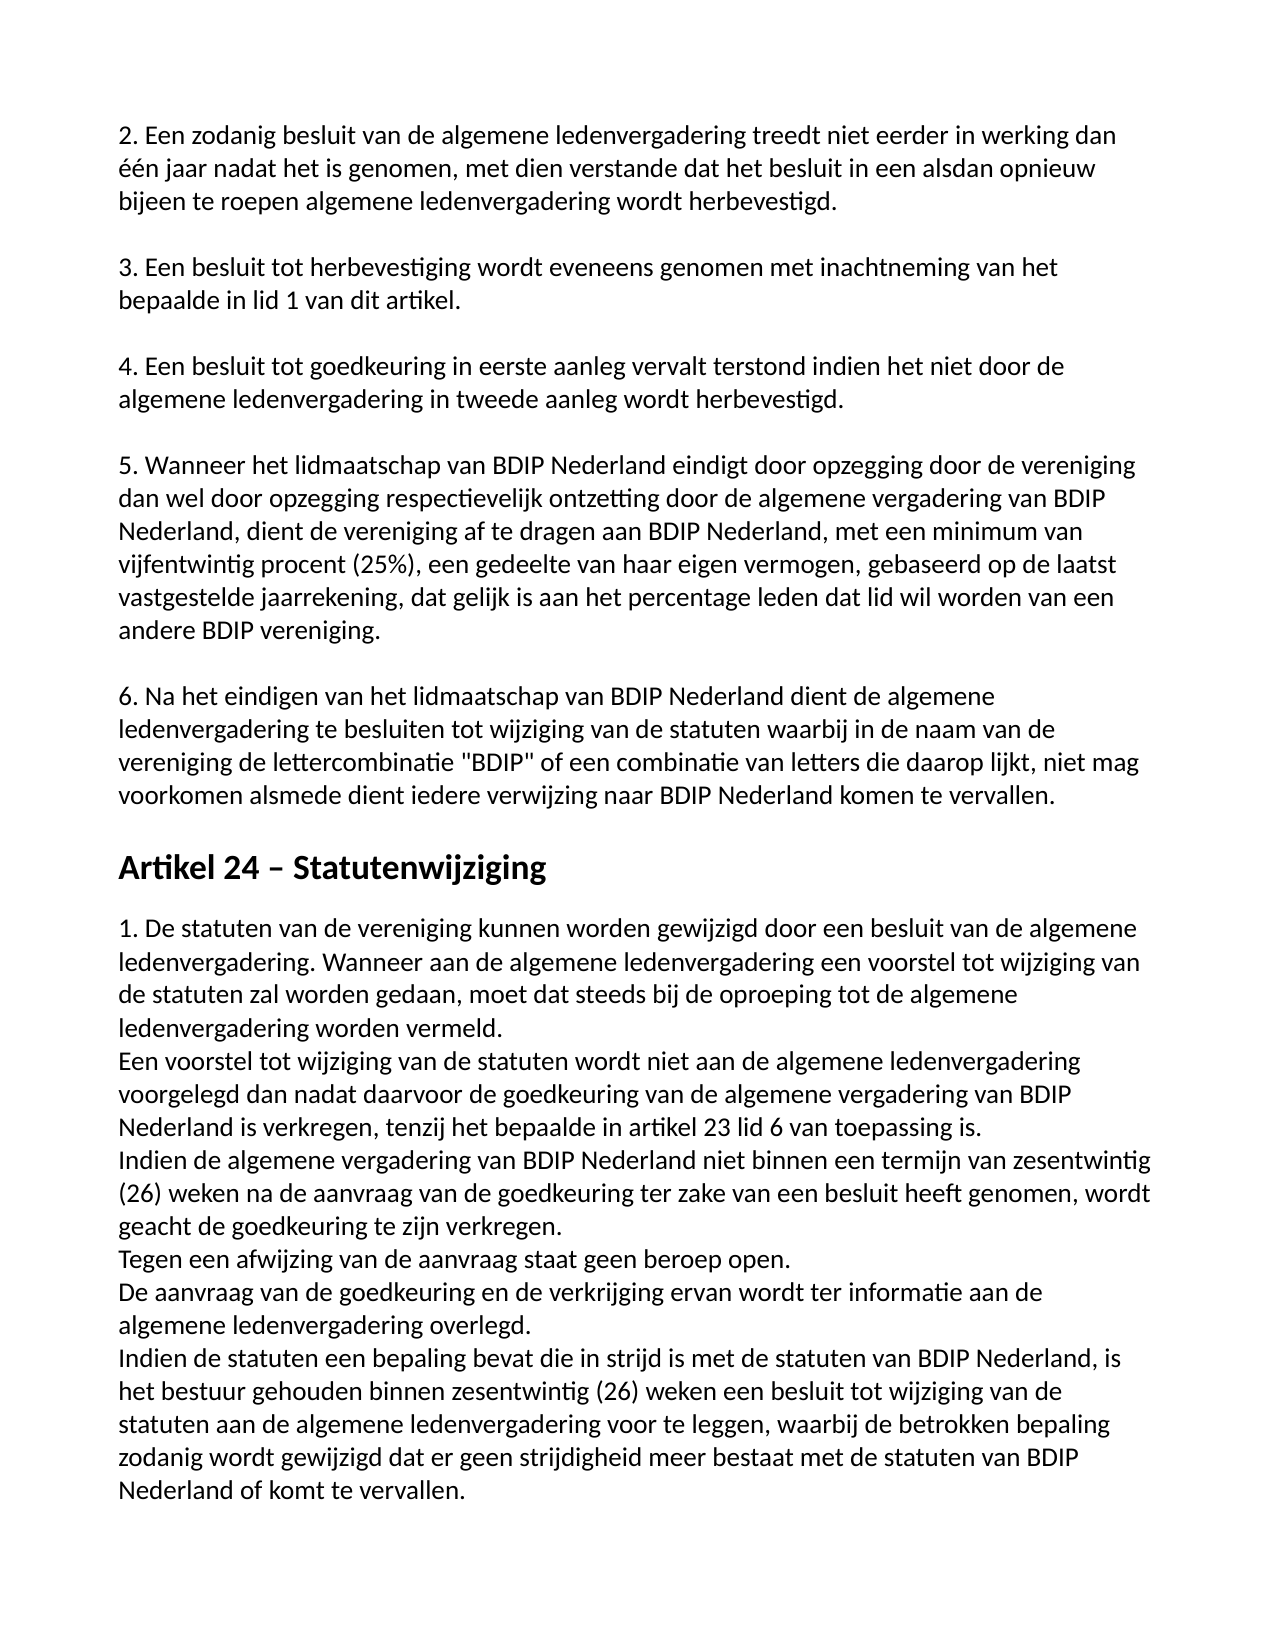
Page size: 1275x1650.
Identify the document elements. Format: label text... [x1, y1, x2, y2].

text 3. Een besluit tot herbevestiging wordt eveneens genomen met inachtneming van het bepaalde in lid 1 van dit artikel. [118, 250, 1157, 316]
text Indien de statuten een bepaling bevat die in strijd is met de statuten van BDIP Nederland, is het bestuur gehouden binnen zesentwintig (26) weken een besluit tot wijziging van de statuten aan de algemene ledenvergadering voor te leggen, waarbij de betrokken bepaling zodanig wordt gewijzigd dat er geen strijdigheid meer bestaat met de statuten van BDIP Nederland of komt te vervallen. [118, 1341, 1157, 1506]
text 2. Een zodanig besluit van de algemene ledenvergadering treedt niet eerder in werking dan één jaar nadat het is genomen, met dien verstande dat het besluit in een alsdan opnieuw bijeen te roepen algemene ledenvergadering wordt herbevestigd. [118, 118, 1157, 217]
text 4. Een besluit tot goedkeuring in eerste aanleg vervalt terstond indien het niet door de algemene ledenvergadering in tweede aanleg wordt herbevestigd. [118, 349, 1157, 415]
text De aanvraag van de goedkeuring en de verkrijging ervan wordt ter informatie aan de algemene ledenvergadering overlegd. [118, 1275, 1157, 1341]
text 6. Na het eindigen van het lidmaatschap van BDIP Nederland dient de algemene ledenvergadering te besluiten tot wijziging van de statuten waarbij in de naam van de vereniging de lettercombinatie "BDIP" of een combinatie van letters die daarop lijkt, niet mag voorkomen alsmede dient iedere verwijzing naar BDIP Nederland komen te vervallen. [118, 679, 1157, 812]
text Indien de algemene vergadering van BDIP Nederland niet binnen een termijn van zesentwintig (26) weken na de aanvraag van de goedkeuring ter zake van een besluit heeft genomen, wordt geacht de goedkeuring te zijn verkregen. [118, 1143, 1157, 1242]
text 5. Wanneer het lidmaatschap van BDIP Nederland eindigt door opzegging door de vereniging dan wel door opzegging respectievelijk ontzetting door de algemene vergadering van BDIP Nederland, dient de vereniging af te dragen aan BDIP Nederland, met een minimum van vijfentwintig procent (25%), een gedeelte van haar eigen vermogen, gebaseerd op de laatst vastgestelde jaarrekening, dat gelijk is aan het percentage leden dat lid wil worden van een andere BDIP vereniging. [118, 448, 1157, 646]
text Tegen een afwijzing van de aanvraag staat geen beroep open. [118, 1242, 1157, 1275]
subtitle Artikel 24 – Statutenwijziging [118, 847, 1157, 888]
text Een voorstel tot wijziging van de statuten wordt niet aan de algemene ledenvergadering voorgelegd dan nadat daarvoor de goedkeuring van de algemene vergadering van BDIP Nederland is verkregen, tenzij het bepaalde in artikel 23 lid 6 van toepassing is. [118, 1044, 1157, 1143]
text 1. De statuten van de vereniging kunnen worden gewijzigd door een besluit van de algemene ledenvergadering. Wanneer aan de algemene ledenvergadering een voorstel tot wijziging van de statuten zal worden gedaan, moet dat steeds bij de oproeping tot de algemene ledenvergadering worden vermeld. [118, 912, 1157, 1044]
